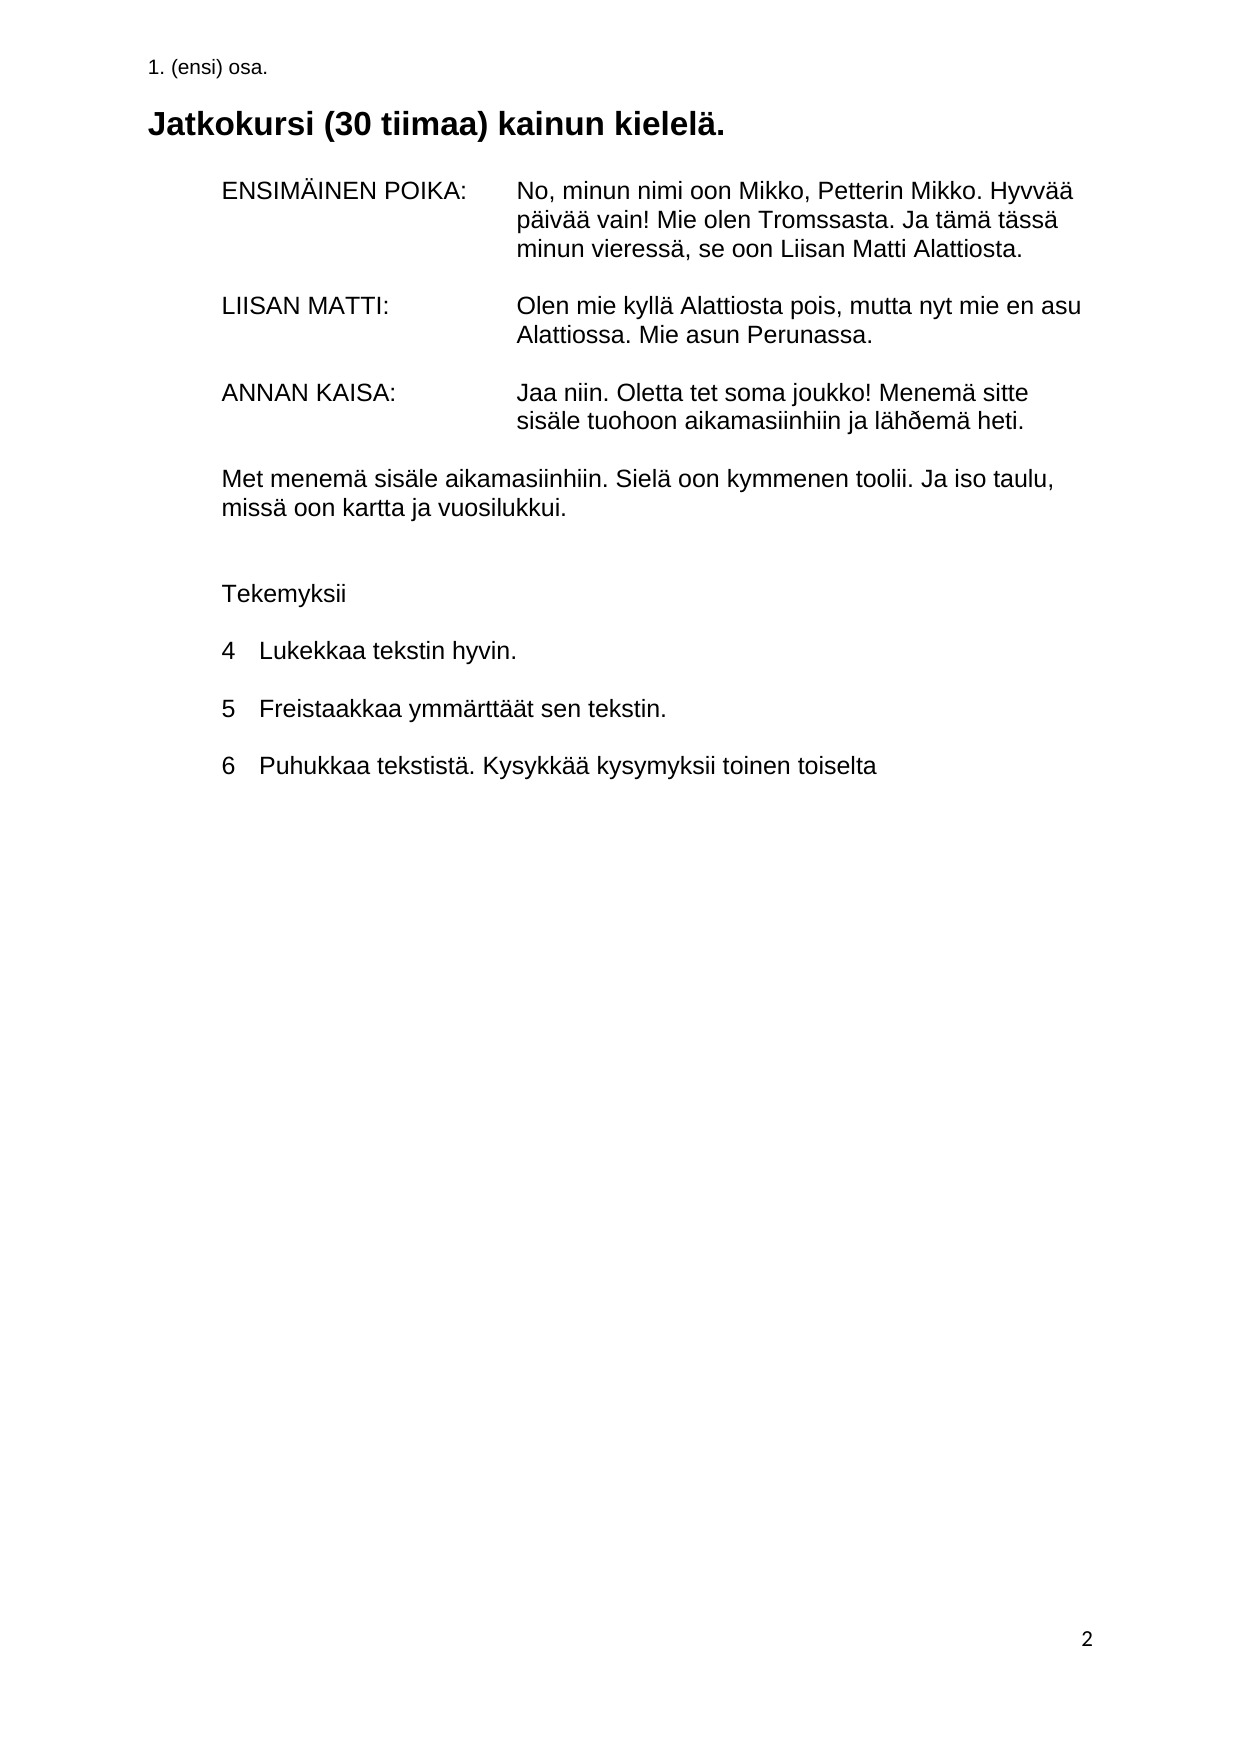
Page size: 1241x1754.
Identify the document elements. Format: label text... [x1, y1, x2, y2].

text ENSIMÄINEN POIKA: No, minun nimi oon Mikko, Petterin Mikko. Hyvvää päivää vain! Mie olen Tromssasta. Ja tämä tässä minun vieressä, se oon Liisan Matti Alattiosta. [221, 176, 1093, 262]
text ANNAN KAISA: Jaa niin. Oletta tet soma joukko! Menemä sitte sisäle tuohoon aikamasiinhiin ja lähðemä heti. [221, 377, 1093, 435]
list Freistaakkaa ymmärttäät sen tekstin. [221, 694, 1093, 722]
text Tekemyksii [148, 579, 1093, 607]
text LIISAN MATTI: Olen mie kyllä Alattiosta pois, mutta nyt mie en asu Alattiossa. Mie asun Perunassa. [221, 291, 1093, 349]
list Puhukkaa tekstistä. Kysykkää kysymyksii toinen toiselta [221, 751, 1093, 780]
list Lukekkaa tekstin hyvin. [221, 636, 1093, 665]
text Met menemä sisäle aikamasiinhiin. Sielä oon kymmenen toolii. Ja iso taulu, missä oon kartta ja vuosilukkui. [221, 464, 1093, 521]
